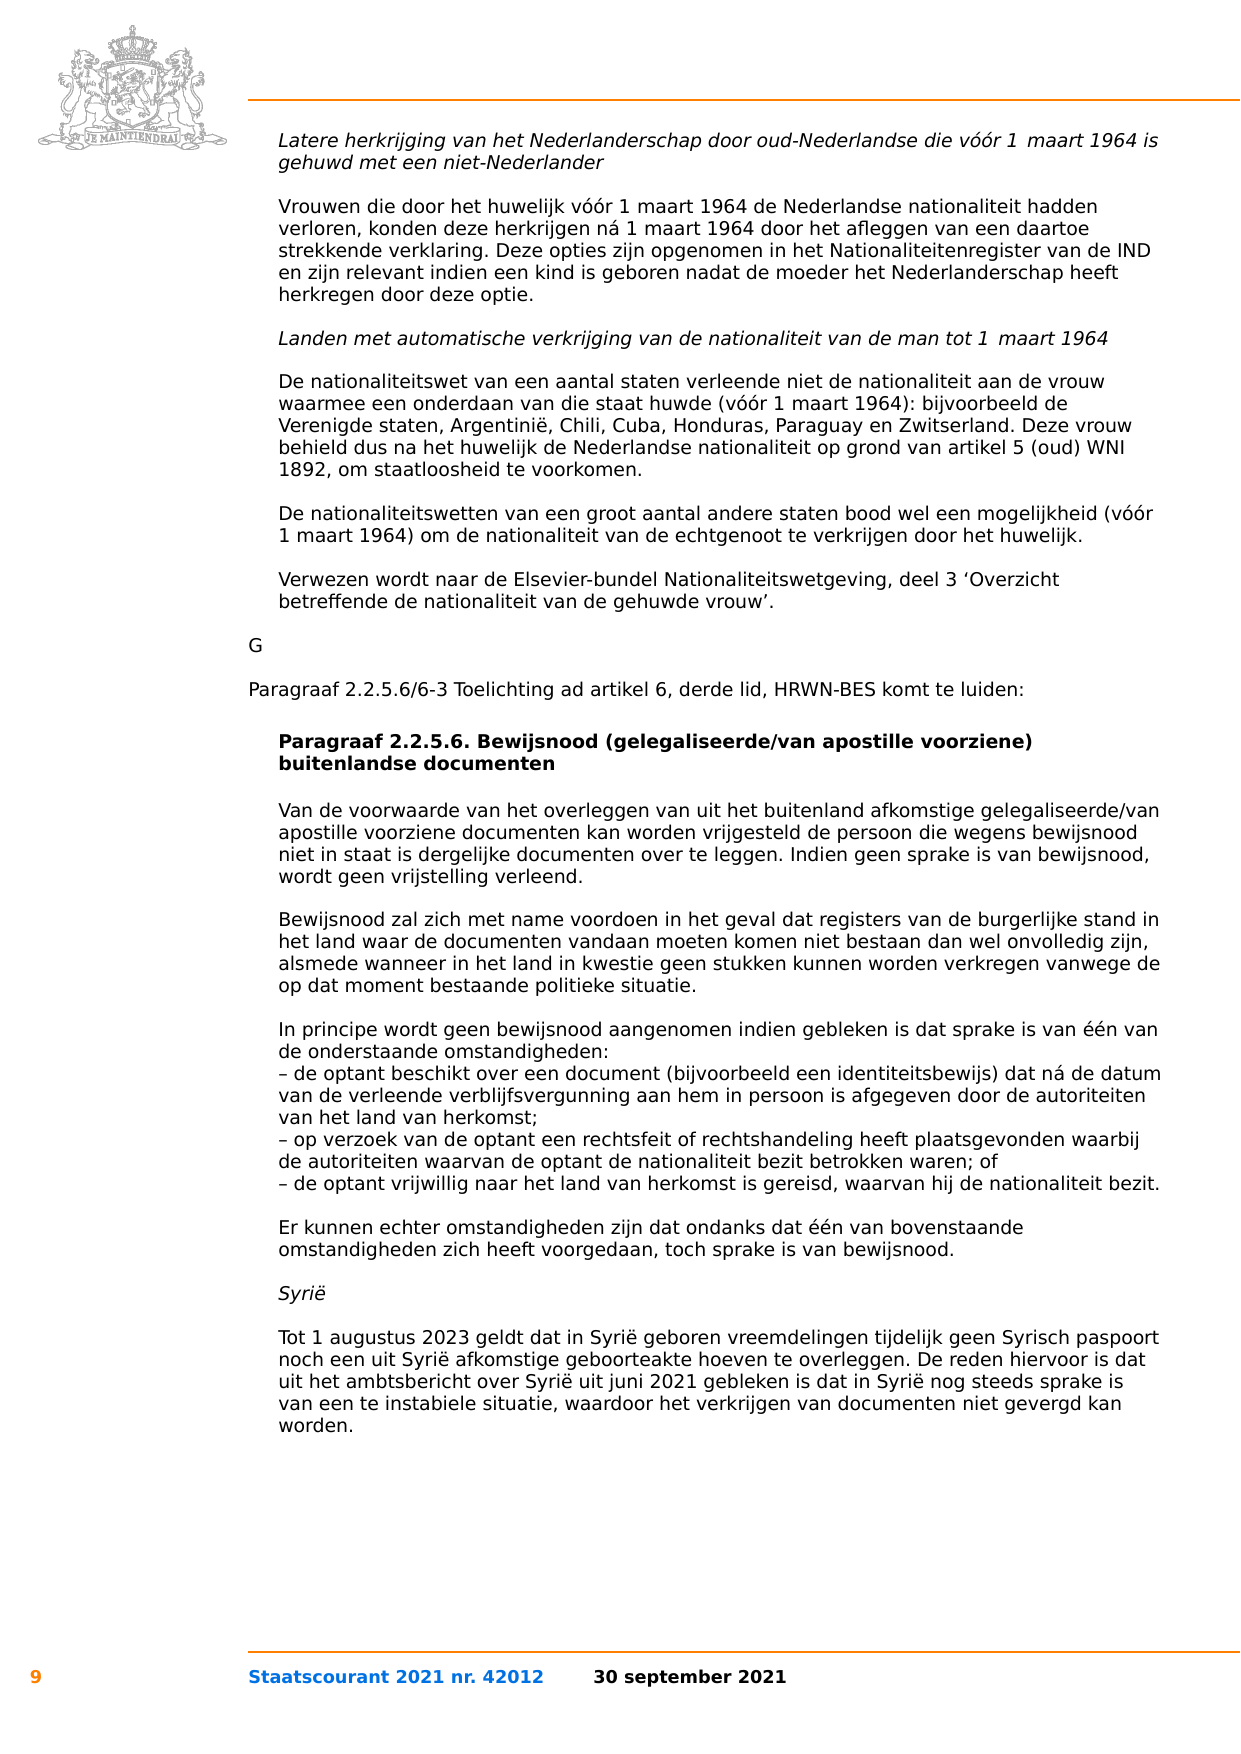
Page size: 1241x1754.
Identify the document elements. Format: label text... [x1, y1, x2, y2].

text Er kunnen echter omstandigheden zijn dat ondanks dat één van bovenstaande omstandigheden zich heeft voorgedaan, toch sprake is van bewijsnood. [278, 1217, 1163, 1261]
text Vrouwen die door het huwelijk vóór 1 maart 1964 de Nederlandse nationaliteit hadden verloren, konden deze herkrijgen ná 1 maart 1964 door het afleggen van een daartoe strekkende verklaring. Deze opties zijn opgenomen in het Nationaliteitenregister van de IND en zijn relevant indien een kind is geboren nadat de moeder het Nederlanderschap heeft herkregen door deze optie. [278, 196, 1163, 306]
text – op verzoek van de optant een rechtsfeit of rechtshandeling heeft plaatsgevonden waarbij de autoriteiten waarvan de optant de nationaliteit bezit betrokken waren; of [278, 1129, 1163, 1173]
subtitle Syrië [278, 1283, 1163, 1305]
subtitle Latere herkrijging van het Nederlanderschap door oud-Nederlandse die vóór 1 maart 1964 is gehuwd met een niet-Nederlander [278, 130, 1163, 174]
text Verwezen wordt naar de Elsevier-bundel Nationaliteitswetgeving, deel 3 ‘Overzicht betreffende de nationaliteit van de gehuwde vrouw’. [278, 569, 1163, 613]
text G [248, 635, 1163, 657]
text De nationaliteitswet van een aantal staten verleende niet de nationaliteit aan de vrouw waarmee een onderdaan van die staat huwde (vóór 1 maart 1964): bijvoorbeeld de Verenigde staten, Argentinië, Chili, Cuba, Honduras, Paraguay en Zwitserland. Deze vrouw behield dus na het huwelijk de Nederlandse nationaliteit op grond van artikel 5 (oud) WNI 1892, om staatloosheid te voorkomen. [278, 371, 1163, 481]
text Tot 1 augustus 2023 geldt dat in Syrië geboren vreemdelingen tijdelijk geen Syrisch paspoort noch een uit Syrië afkomstige geboorteakte hoeven te overleggen. De reden hiervoor is dat uit het ambtsbericht over Syrië uit juni 2021 gebleken is dat in Syrië nog steeds sprake is van een te instabiele situatie, waardoor het verkrijgen van documenten niet gevergd kan worden. [278, 1327, 1163, 1436]
text De nationaliteitswetten van een groot aantal andere staten bood wel een mogelijkheid (vóór 1 maart 1964) om de nationaliteit van de echtgenoot te verkrijgen door het huwelijk. [278, 503, 1163, 547]
picture [38, 25, 227, 150]
subtitle Paragraaf 2.2.5.6. Bewijsnood (gelegaliseerde/van apostille voorziene) buitenlandse documenten [278, 731, 1163, 774]
text Landen met automatische verkrijging van de nationaliteit van de man tot 1 maart 1964 [278, 327, 1163, 349]
text – de optant vrijwillig naar het land van herkomst is gereisd, waarvan hij de nationaliteit bezit. [278, 1173, 1163, 1195]
text In principe wordt geen bewijsnood aangenomen indien gebleken is dat sprake is van één van de onderstaande omstandigheden: [278, 1019, 1163, 1063]
text Bewijsnood zal zich met name voordoen in het geval dat registers van de burgerlijke stand in het land waar de documenten vandaan moeten komen niet bestaan dan wel onvolledig zijn, alsmede wanneer in het land in kwestie geen stukken kunnen worden verkregen vanwege de op dat moment bestaande politieke situatie. [278, 909, 1163, 997]
text – de optant beschikt over een document (bijvoorbeeld een identiteitsbewijs) dat ná de datum van de verleende verblijfsvergunning aan hem in persoon is afgegeven door de autoriteiten van het land van herkomst; [278, 1063, 1163, 1129]
text Paragraaf 2.2.5.6/6-3 Toelichting ad artikel 6, derde lid, HRWN-BES komt te luiden: [248, 679, 1163, 701]
text Van de voorwaarde van het overleggen van uit het buitenland afkomstige gelegaliseerde/van apostille voorziene documenten kan worden vrijgesteld de persoon die wegens bewijsnood niet in staat is dergelijke documenten over te leggen. Indien geen sprake is van bewijsnood, wordt geen vrijstelling verleend. [278, 799, 1163, 887]
